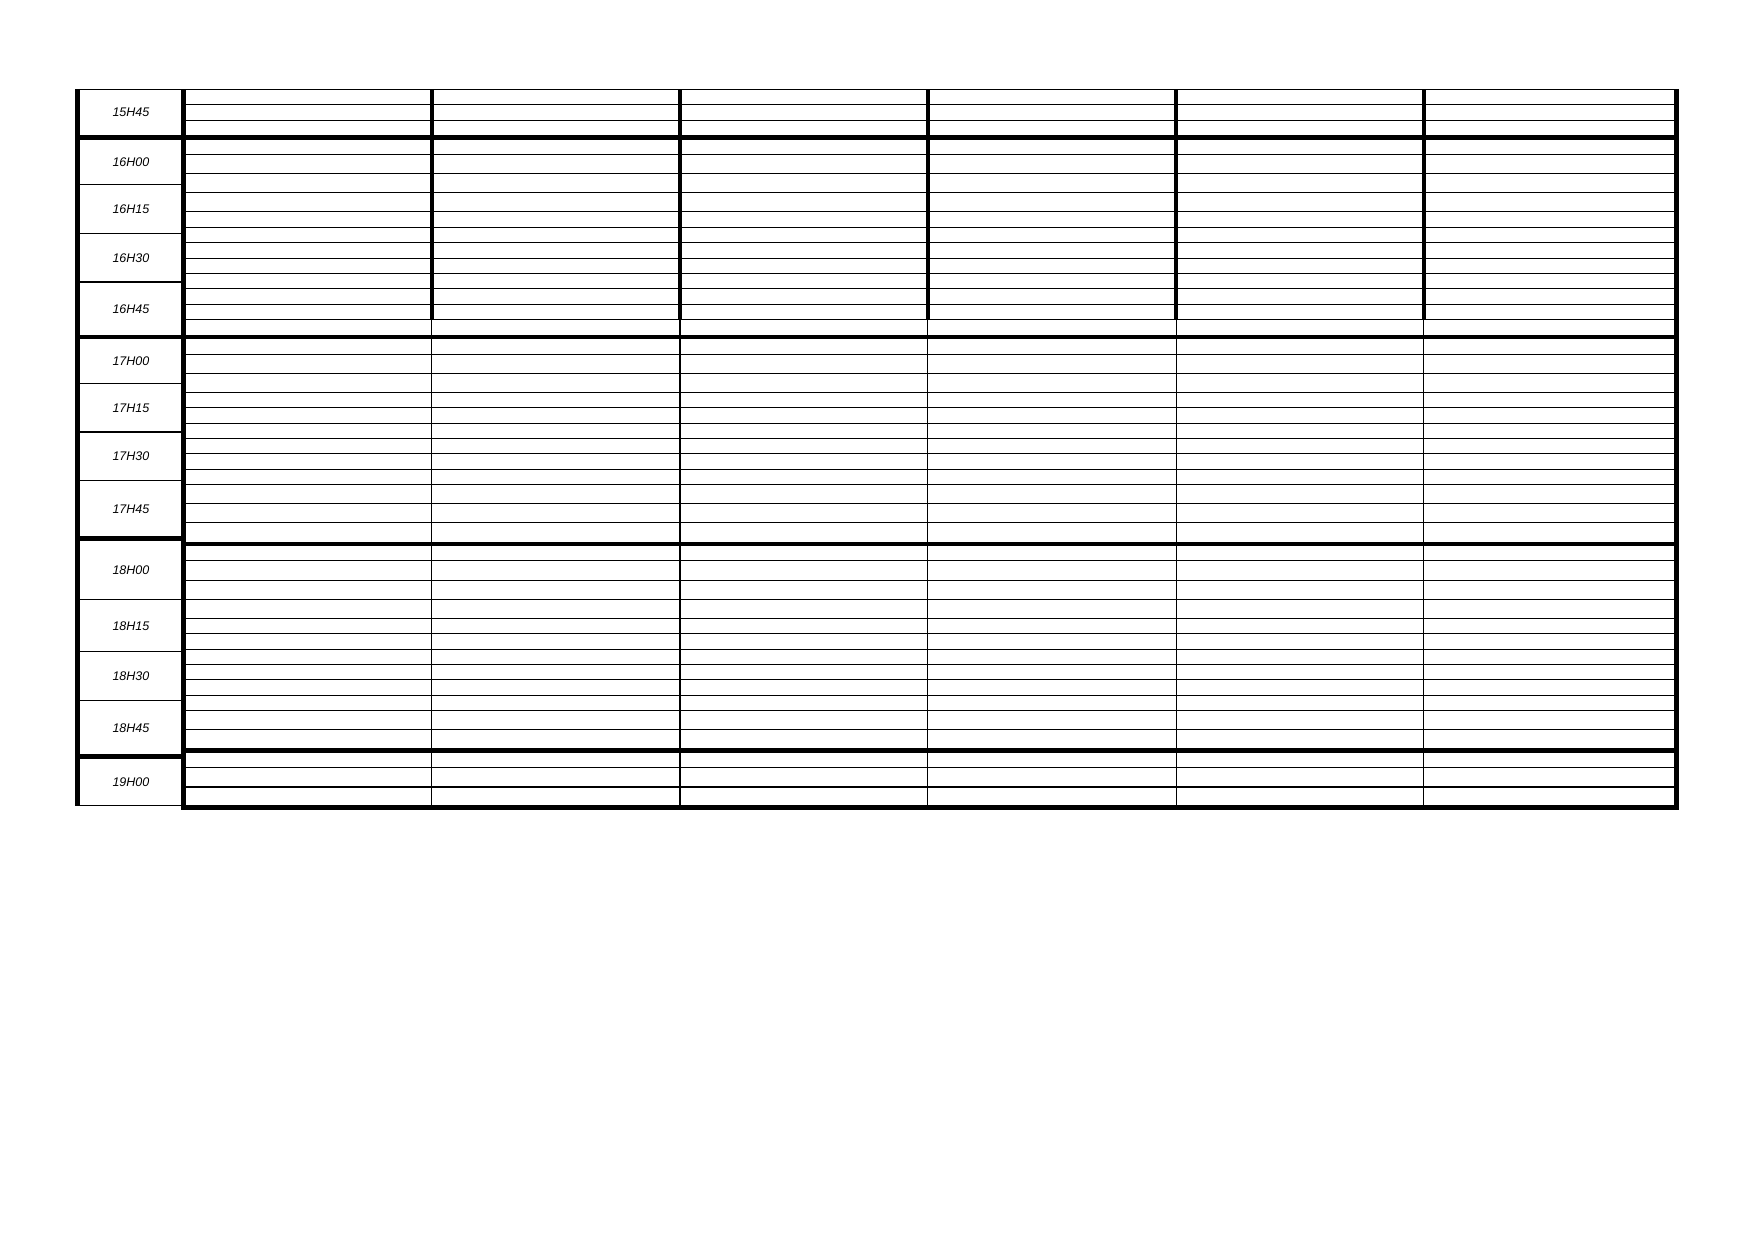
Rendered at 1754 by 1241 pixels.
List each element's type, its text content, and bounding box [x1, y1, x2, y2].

table_cell [186, 454, 431, 469]
table_cell [186, 274, 430, 288]
table_cell [186, 470, 431, 484]
table_cell 17H00 [80, 339, 181, 383]
table_cell [1424, 680, 1674, 695]
table_cell [434, 105, 678, 119]
table_cell [1424, 753, 1674, 767]
table_cell 16H45 [80, 283, 181, 334]
table_cell 18H15 [80, 600, 181, 651]
table_cell [1424, 320, 1674, 334]
table_cell [930, 121, 1174, 135]
table_cell [186, 768, 431, 786]
table_cell [682, 155, 926, 173]
table_cell [681, 504, 927, 522]
table_cell [682, 121, 926, 135]
table_cell [432, 439, 679, 453]
table_cell [186, 753, 431, 767]
table_cell [432, 711, 679, 729]
table_cell [1426, 90, 1674, 104]
table_cell [1424, 339, 1674, 353]
table_cell 17H45 [80, 481, 181, 536]
table_cell [928, 753, 1176, 767]
table_cell [186, 546, 431, 560]
table_cell [186, 619, 431, 633]
table_cell [928, 546, 1176, 560]
table_cell [928, 454, 1176, 469]
table_cell 16H30 [80, 234, 181, 281]
table_cell [681, 680, 927, 695]
table_cell [432, 339, 679, 353]
table_cell [1178, 228, 1422, 242]
table_cell [930, 105, 1174, 119]
table_cell [1424, 546, 1674, 560]
table_cell [1424, 634, 1674, 648]
table_cell [186, 650, 431, 664]
table_cell [186, 696, 431, 710]
table_cell [928, 788, 1176, 805]
table_cell 19H00 [80, 759, 181, 805]
table_cell [186, 680, 431, 695]
table_cell [682, 305, 926, 319]
table_cell [681, 619, 927, 633]
table_cell [1178, 274, 1422, 288]
table_cell [930, 193, 1174, 211]
table_cell [1177, 424, 1423, 438]
table_cell [1426, 174, 1674, 192]
table_cell [1426, 305, 1674, 319]
table_cell 16H00 [80, 140, 181, 184]
table_cell [432, 523, 679, 541]
table_cell [434, 274, 678, 288]
table_cell [1178, 140, 1422, 154]
table_cell [682, 193, 926, 211]
table_cell [1177, 374, 1423, 392]
table_cell [186, 424, 431, 438]
table_cell [1177, 753, 1423, 767]
table_cell [186, 174, 430, 192]
table_cell [434, 174, 678, 192]
table_cell [186, 121, 430, 135]
table_cell 18H30 [80, 652, 181, 700]
table_cell [434, 243, 678, 257]
table_cell [186, 374, 431, 392]
table_cell [432, 581, 679, 598]
table_cell [928, 393, 1176, 407]
table_cell [1426, 259, 1674, 273]
table_cell [1426, 289, 1674, 304]
table_cell [1177, 619, 1423, 633]
table_cell [432, 546, 679, 560]
table_cell [186, 355, 431, 373]
table_cell [1424, 561, 1674, 579]
table_cell [432, 504, 679, 522]
table_cell [1426, 193, 1674, 211]
table_cell [682, 259, 926, 273]
table_cell [930, 228, 1174, 242]
table_cell [681, 634, 927, 648]
table_cell [432, 788, 679, 805]
table_cell [1177, 711, 1423, 729]
table_cell [681, 665, 927, 679]
table_cell [1426, 212, 1674, 227]
table_cell [432, 485, 679, 503]
table_cell [930, 174, 1174, 192]
table_cell [186, 193, 430, 211]
table_cell [186, 155, 430, 173]
table_cell [928, 424, 1176, 438]
table_cell [1424, 523, 1674, 541]
table_cell [186, 788, 431, 805]
table_cell [432, 320, 679, 334]
table_cell [1177, 768, 1423, 786]
table_cell [432, 665, 679, 679]
table_cell [681, 711, 927, 729]
table_cell [434, 90, 678, 104]
table_cell [434, 193, 678, 211]
table_cell [432, 470, 679, 484]
table_cell [1424, 408, 1674, 422]
table_cell [1426, 121, 1674, 135]
table_cell [928, 470, 1176, 484]
table_cell [186, 439, 431, 453]
table_cell [186, 228, 430, 242]
table_cell [1177, 339, 1423, 353]
table_cell [432, 753, 679, 767]
table_cell [186, 259, 430, 273]
table_cell [432, 768, 679, 786]
table_cell [928, 730, 1176, 748]
table_cell [1424, 788, 1674, 805]
table_cell [1424, 504, 1674, 522]
table_cell [1177, 523, 1423, 541]
table_cell [681, 561, 927, 579]
table_cell [1177, 696, 1423, 710]
table_cell [186, 408, 431, 422]
table_cell [682, 105, 926, 119]
table_cell [186, 140, 430, 154]
table_cell [432, 374, 679, 392]
table_cell [682, 174, 926, 192]
table_cell [1177, 788, 1423, 805]
table_cell [928, 355, 1176, 373]
table_cell [186, 243, 430, 257]
table_cell [928, 504, 1176, 522]
table_cell [186, 581, 431, 598]
table_cell [432, 424, 679, 438]
table_cell [928, 711, 1176, 729]
table_cell [930, 212, 1174, 227]
table_cell 16H15 [80, 185, 181, 233]
table_cell [681, 485, 927, 503]
table_cell [186, 665, 431, 679]
table_cell [1424, 393, 1674, 407]
table_cell [682, 140, 926, 154]
table_cell [928, 696, 1176, 710]
table_cell [928, 665, 1176, 679]
table_cell [928, 561, 1176, 579]
table_cell [1178, 193, 1422, 211]
table_cell [681, 600, 927, 618]
table_cell [928, 523, 1176, 541]
table_cell [1424, 581, 1674, 598]
table_cell [928, 634, 1176, 648]
table_cell [681, 424, 927, 438]
table_cell [681, 339, 927, 353]
table_cell [1424, 711, 1674, 729]
table_cell [1424, 374, 1674, 392]
table_cell [1178, 174, 1422, 192]
table_cell [1178, 289, 1422, 304]
table_cell [681, 454, 927, 469]
table_cell [434, 289, 678, 304]
table_cell [1177, 561, 1423, 579]
table_cell [186, 393, 431, 407]
table_cell [1178, 121, 1422, 135]
table_cell [1178, 305, 1422, 319]
table_cell [1424, 424, 1674, 438]
table_cell [1177, 454, 1423, 469]
table_cell [682, 289, 926, 304]
table_cell [1424, 600, 1674, 618]
table_cell [1426, 274, 1674, 288]
table_cell [928, 408, 1176, 422]
table_cell [186, 634, 431, 648]
table_cell [1177, 485, 1423, 503]
table_cell [434, 121, 678, 135]
table_cell [186, 561, 431, 579]
table_cell [1424, 485, 1674, 503]
table_cell [1177, 680, 1423, 695]
table_cell [1177, 600, 1423, 618]
table_cell [1424, 439, 1674, 453]
table_cell [1426, 155, 1674, 173]
table_cell [1424, 355, 1674, 373]
table_cell [186, 105, 430, 119]
table_cell [186, 523, 431, 541]
table_cell [1177, 320, 1423, 334]
table_cell [1177, 393, 1423, 407]
table_cell [186, 339, 431, 353]
table_cell [1426, 228, 1674, 242]
table_cell [1178, 155, 1422, 173]
table_cell [186, 212, 430, 227]
table_cell [186, 305, 430, 319]
table_cell [434, 305, 678, 319]
table_cell [186, 320, 431, 334]
table_cell [432, 408, 679, 422]
table_cell [928, 581, 1176, 598]
table_cell [681, 546, 927, 560]
table_cell [1424, 768, 1674, 786]
table_cell [928, 619, 1176, 633]
table_cell [1178, 243, 1422, 257]
table_cell [681, 523, 927, 541]
table_cell [1177, 730, 1423, 748]
table_cell [928, 320, 1176, 334]
table_cell [930, 90, 1174, 104]
table_cell [432, 680, 679, 695]
table_cell [432, 600, 679, 618]
table_cell [1424, 730, 1674, 748]
table_cell [681, 320, 927, 334]
table_cell [186, 600, 431, 618]
table_cell [681, 730, 927, 748]
table_cell [432, 355, 679, 373]
table_cell [1178, 259, 1422, 273]
table_cell [1177, 408, 1423, 422]
table_cell [432, 650, 679, 664]
table_cell [1424, 650, 1674, 664]
table_cell [186, 504, 431, 522]
table_cell 18H45 [80, 701, 181, 754]
table_cell [928, 768, 1176, 786]
table_cell [434, 140, 678, 154]
table_cell [681, 393, 927, 407]
table_cell [928, 339, 1176, 353]
table_cell [930, 259, 1174, 273]
table_cell [432, 696, 679, 710]
table_cell [434, 155, 678, 173]
table_cell [186, 90, 430, 104]
table_cell [1426, 140, 1674, 154]
table_cell [434, 212, 678, 227]
table_cell 18H00 [80, 541, 181, 599]
table_cell [930, 155, 1174, 173]
table_cell [1177, 634, 1423, 648]
table_cell [681, 581, 927, 598]
table_cell [432, 561, 679, 579]
table_cell [1178, 105, 1422, 119]
table_cell [928, 439, 1176, 453]
table_cell [1178, 90, 1422, 104]
table_cell [1177, 439, 1423, 453]
table_cell [1177, 504, 1423, 522]
table_cell [186, 711, 431, 729]
table_cell [930, 274, 1174, 288]
table_cell [434, 259, 678, 273]
table_cell [928, 650, 1176, 664]
table_cell [432, 454, 679, 469]
table_cell [186, 289, 430, 304]
table_cell [928, 680, 1176, 695]
table_cell [1177, 470, 1423, 484]
table_cell [930, 305, 1174, 319]
table_cell [681, 768, 927, 786]
table_cell [682, 212, 926, 227]
table_cell [681, 439, 927, 453]
table_cell 15H45 [80, 90, 181, 135]
table_cell [1424, 454, 1674, 469]
table_cell [1177, 355, 1423, 373]
table_cell [1177, 581, 1423, 598]
table_cell [1178, 212, 1422, 227]
table_cell [1424, 619, 1674, 633]
table_cell 17H30 [80, 433, 181, 480]
table_cell [682, 228, 926, 242]
table_cell [682, 243, 926, 257]
table_cell [682, 90, 926, 104]
table_cell [930, 243, 1174, 257]
table_cell [186, 730, 431, 748]
table_cell [432, 730, 679, 748]
table_cell [930, 140, 1174, 154]
table_cell [1424, 470, 1674, 484]
table_cell [681, 470, 927, 484]
table_cell 17H15 [80, 384, 181, 431]
table_cell [681, 355, 927, 373]
table_cell [1424, 696, 1674, 710]
table_cell [434, 228, 678, 242]
table_cell [1177, 650, 1423, 664]
table_cell [432, 619, 679, 633]
table_cell [681, 650, 927, 664]
table_cell [1424, 665, 1674, 679]
table_cell [930, 289, 1174, 304]
table_cell [681, 753, 927, 767]
table_cell [681, 696, 927, 710]
table_cell [1426, 243, 1674, 257]
table_cell [186, 485, 431, 503]
table_cell [928, 600, 1176, 618]
table_cell [1177, 665, 1423, 679]
table_cell [681, 408, 927, 422]
table_cell [681, 374, 927, 392]
table_cell [432, 393, 679, 407]
table_cell [928, 485, 1176, 503]
table_cell [432, 634, 679, 648]
table_cell [1177, 546, 1423, 560]
table_cell [1426, 105, 1674, 119]
table_cell [681, 788, 927, 805]
table_cell [682, 274, 926, 288]
table_cell [928, 374, 1176, 392]
